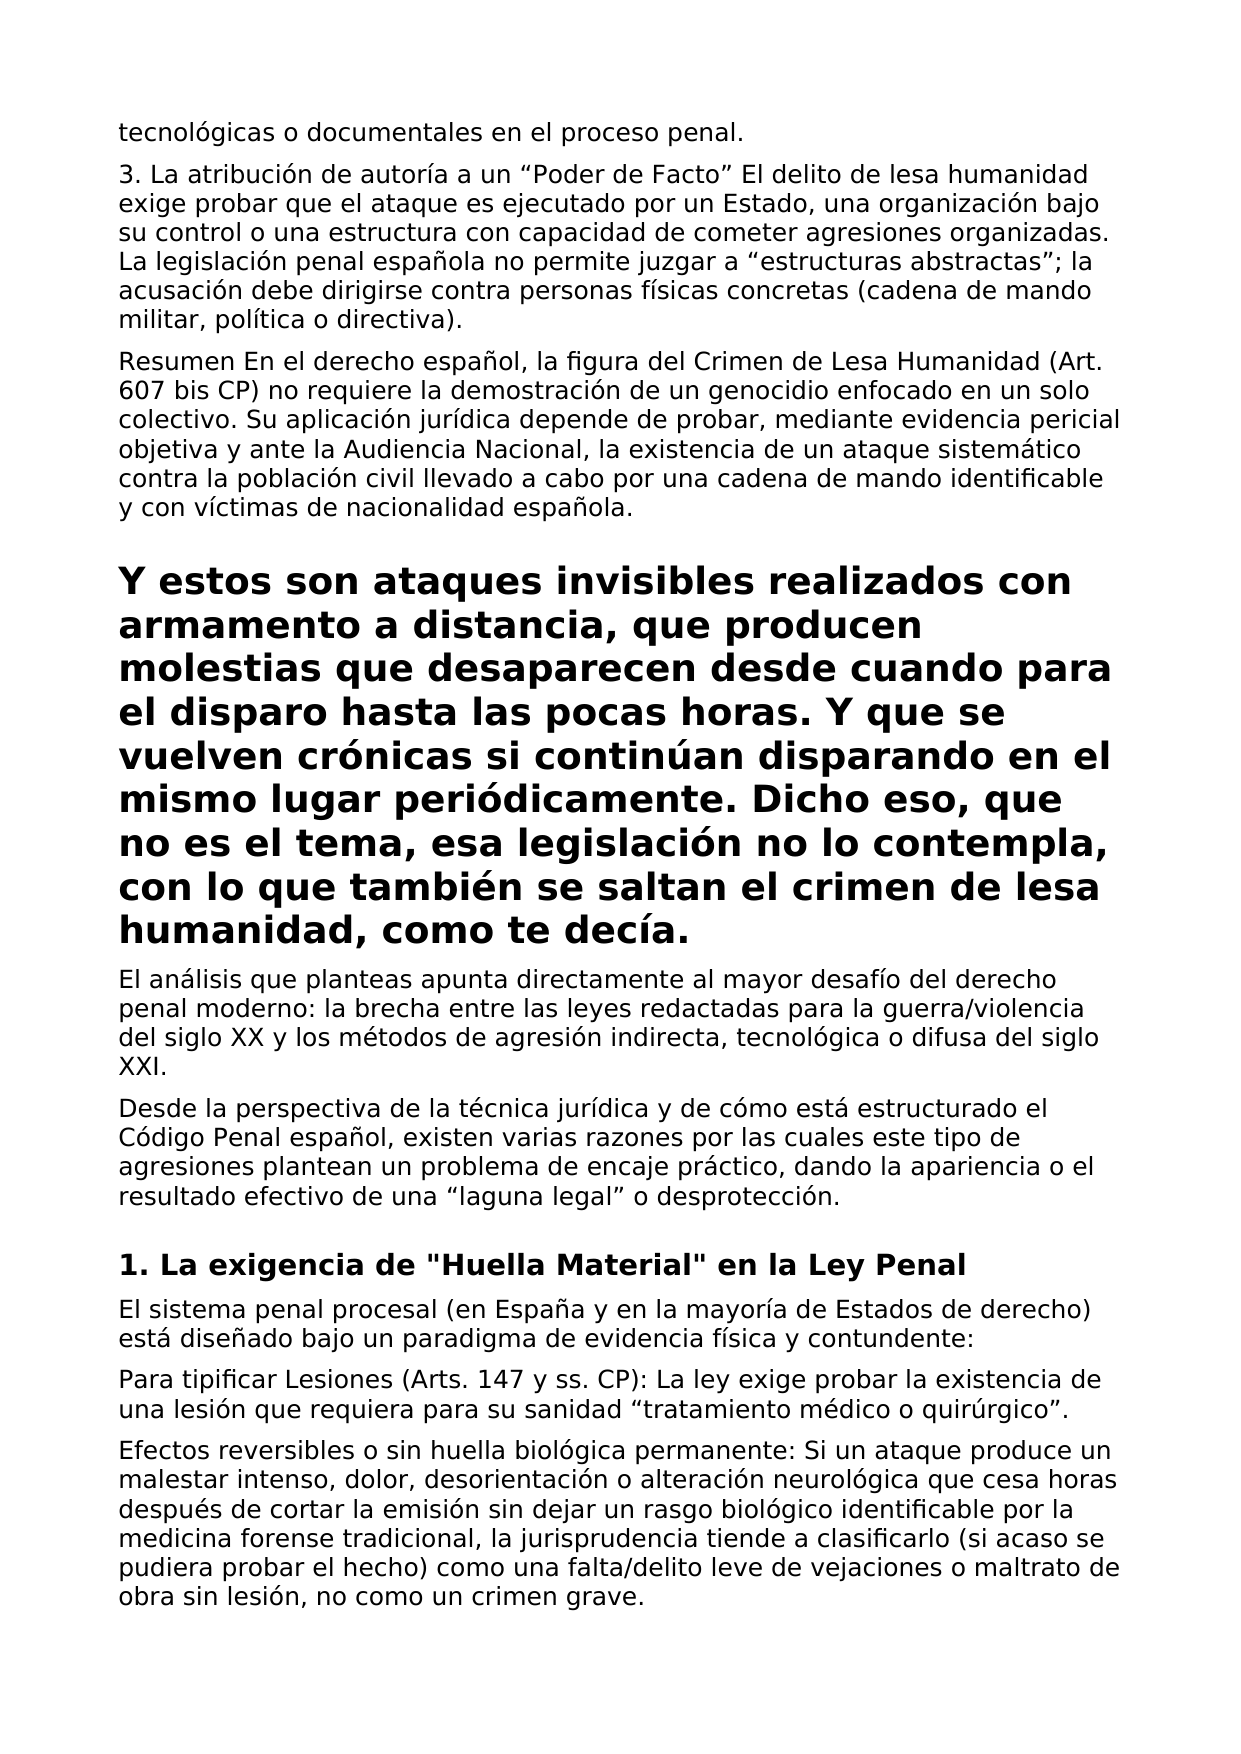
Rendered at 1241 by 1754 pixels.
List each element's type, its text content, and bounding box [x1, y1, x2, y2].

text El análisis que planteas apunta directamente al mayor desafío del derecho penal moderno: la brecha entre las leyes redactadas para la guerra/violencia del siglo XX y los métodos de agresión indirecta, tecnológica o difusa del siglo XXI. [118, 965, 1122, 1082]
text tecnológicas o documentales en el proceso penal. [118, 118, 1122, 147]
text 3. La atribución de autoría a un “Poder de Facto” El delito de lesa humanidad exige probar que el ataque es ejecutado por un Estado, una organización bajo su control o una estructura con capacidad de cometer agresiones organizadas. La legislación penal española no permite juzgar a “estructuras abstractas”; la acusación debe dirigirse contra personas físicas concretas (cadena de mando militar, política o directiva). [118, 160, 1122, 335]
text Efectos reversibles o sin huella biológica permanente: Si un ataque produce un malestar intenso, dolor, desorientación o alteración neurológica que cesa horas después de cortar la emisión sin dejar un rasgo biológico identificable por la medicina forense tradicional, la jurisprudencia tiende a clasificarlo (si acaso se pudiera probar el hecho) como una falta/delito leve de vejaciones o maltrato de obra sin lesión, no como un crimen grave. [118, 1437, 1122, 1612]
text El sistema penal procesal (en España y en la mayoría de Estados de derecho) está diseñado bajo un paradigma de evidencia física y contundente: [118, 1295, 1122, 1353]
text Resumen En el derecho español, la figura del Crimen de Lesa Humanidad (Art. 607 bis CP) no requiere la demostración de un genocidio enfocado en un solo colectivo. Su aplicación jurídica depende de probar, mediante evidencia pericial objetiva y ante la Audiencia Nacional, la existencia de un ataque sistemático contra la población civil llevado a cabo por una cadena de mando identificable y con víctimas de nacionalidad española. [118, 347, 1122, 522]
subtitle 1. La exigencia de "Huella Material" en la Ley Penal [118, 1248, 1122, 1282]
text Para tipificar Lesiones (Arts. 147 y ss. CP): La ley exige probar la existencia de una lesión que requiera para su sanidad “tratamiento médico o quirúrgico”. [118, 1366, 1122, 1424]
subtitle Y estos son ataques invisibles realizados con armamento a distancia, que producen molestias que desaparecen desde cuando para el disparo hasta las pocas horas. Y que se vuelven crónicas si continúan disparando en el mismo lugar periódicamente. Dicho eso, que no es el tema, esa legislación no lo contempla, con lo que también se saltan el crimen de lesa humanidad, como te decía. [118, 560, 1122, 953]
text Desde la perspectiva de la técnica jurídica y de cómo está estructurado el Código Penal español, existen varias razones por las cuales este tipo de agresiones plantean un problema de encaje práctico, dando la apariencia o el resultado efectivo de una “laguna legal” o desprotección. [118, 1094, 1122, 1211]
